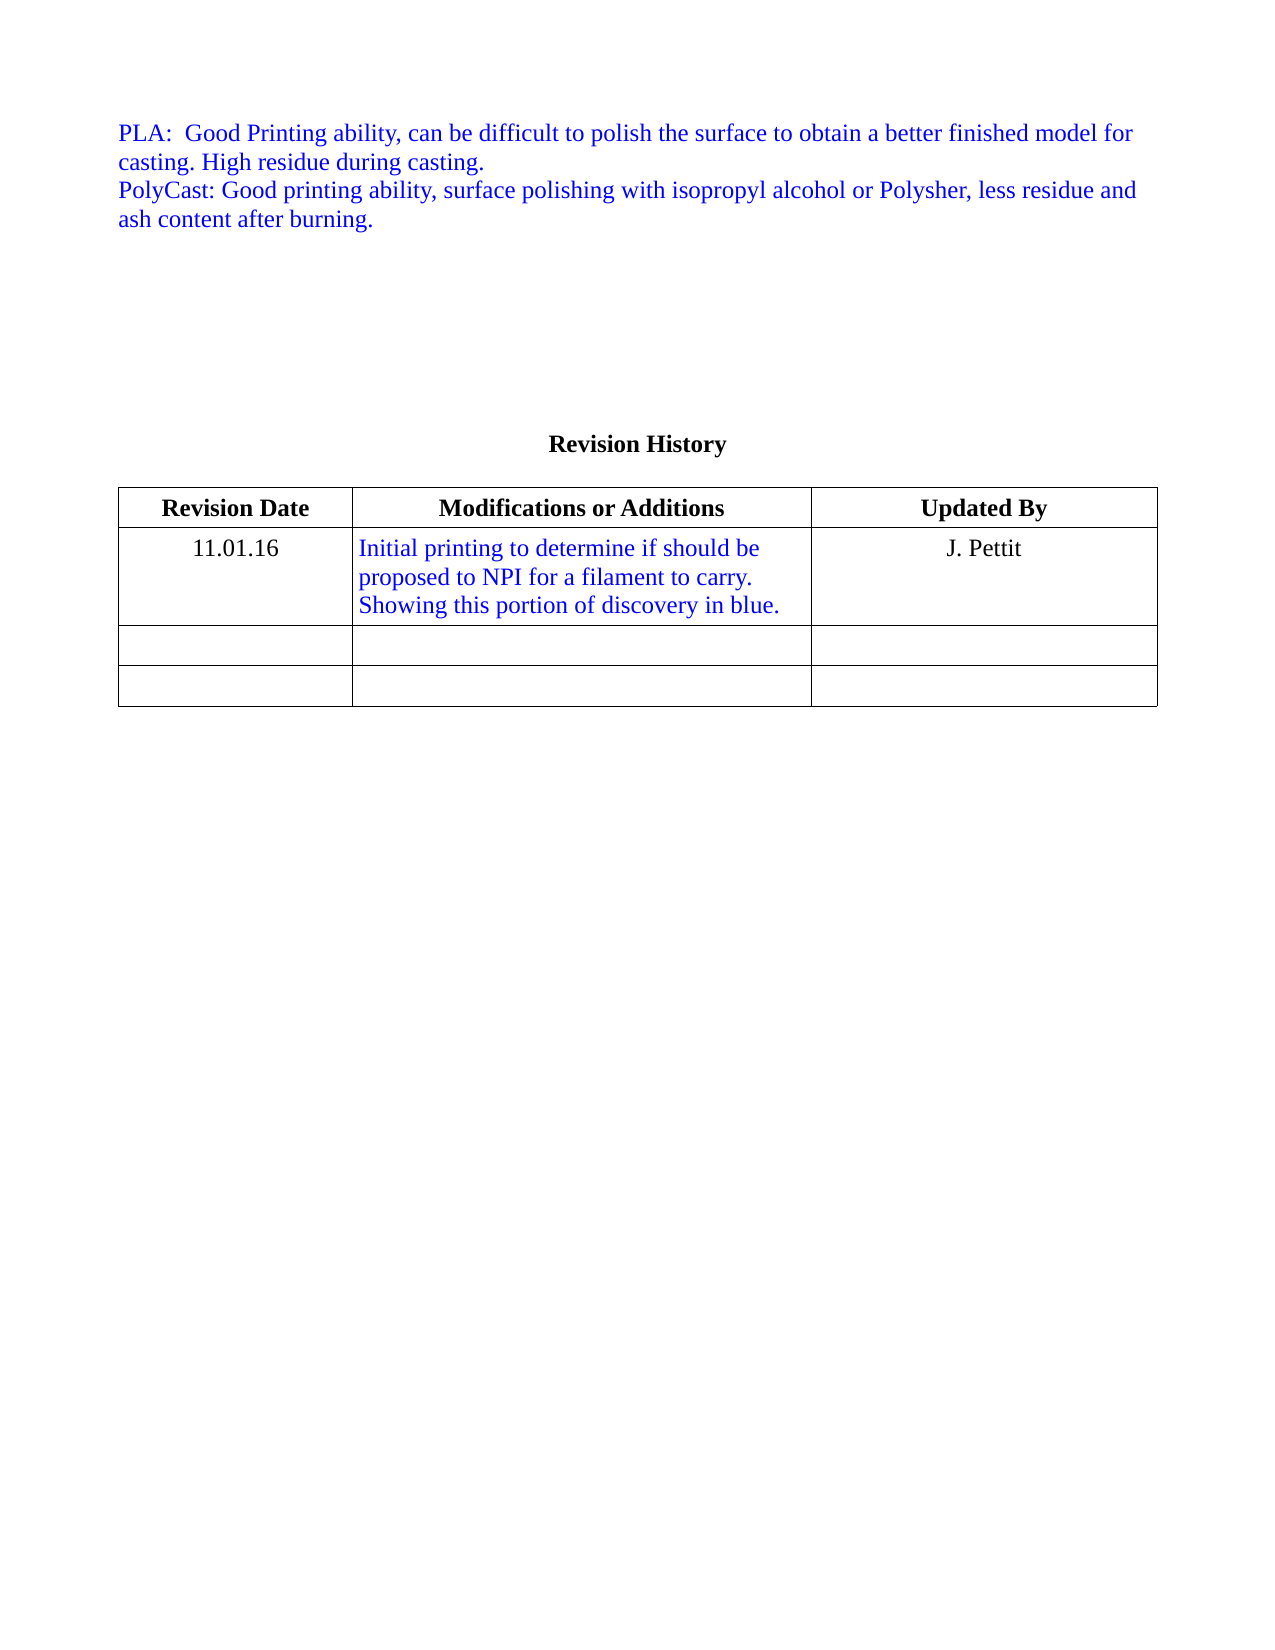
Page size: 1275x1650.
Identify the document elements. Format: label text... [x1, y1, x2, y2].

table_header Updated By [812, 488, 1157, 527]
table_header Revision Date [119, 488, 352, 527]
table_cell 11.01.16 [119, 528, 352, 625]
table_cell Initial printing to determine if should be proposed to NPI for a filament to carry. Showing this portion of discovery in blue. [353, 528, 811, 625]
text PolyCast: Good printing ability, surface polishing with isopropyl alcohol or Polysher, less residue and ash content after burning. [118, 176, 1157, 233]
table_cell [353, 626, 811, 665]
table_cell [119, 626, 352, 665]
text Revision History [118, 429, 1157, 458]
table_cell [812, 626, 1157, 665]
text PLA: Good Printing ability, can be difficult to polish the surface to obtain a better finished model for casting. High residue during casting. [118, 118, 1157, 176]
table_cell [353, 666, 811, 706]
table_header Modifications or Additions [353, 488, 811, 527]
table_cell [812, 666, 1157, 706]
table_cell [119, 666, 352, 706]
table_cell J. Pettit [812, 528, 1157, 625]
